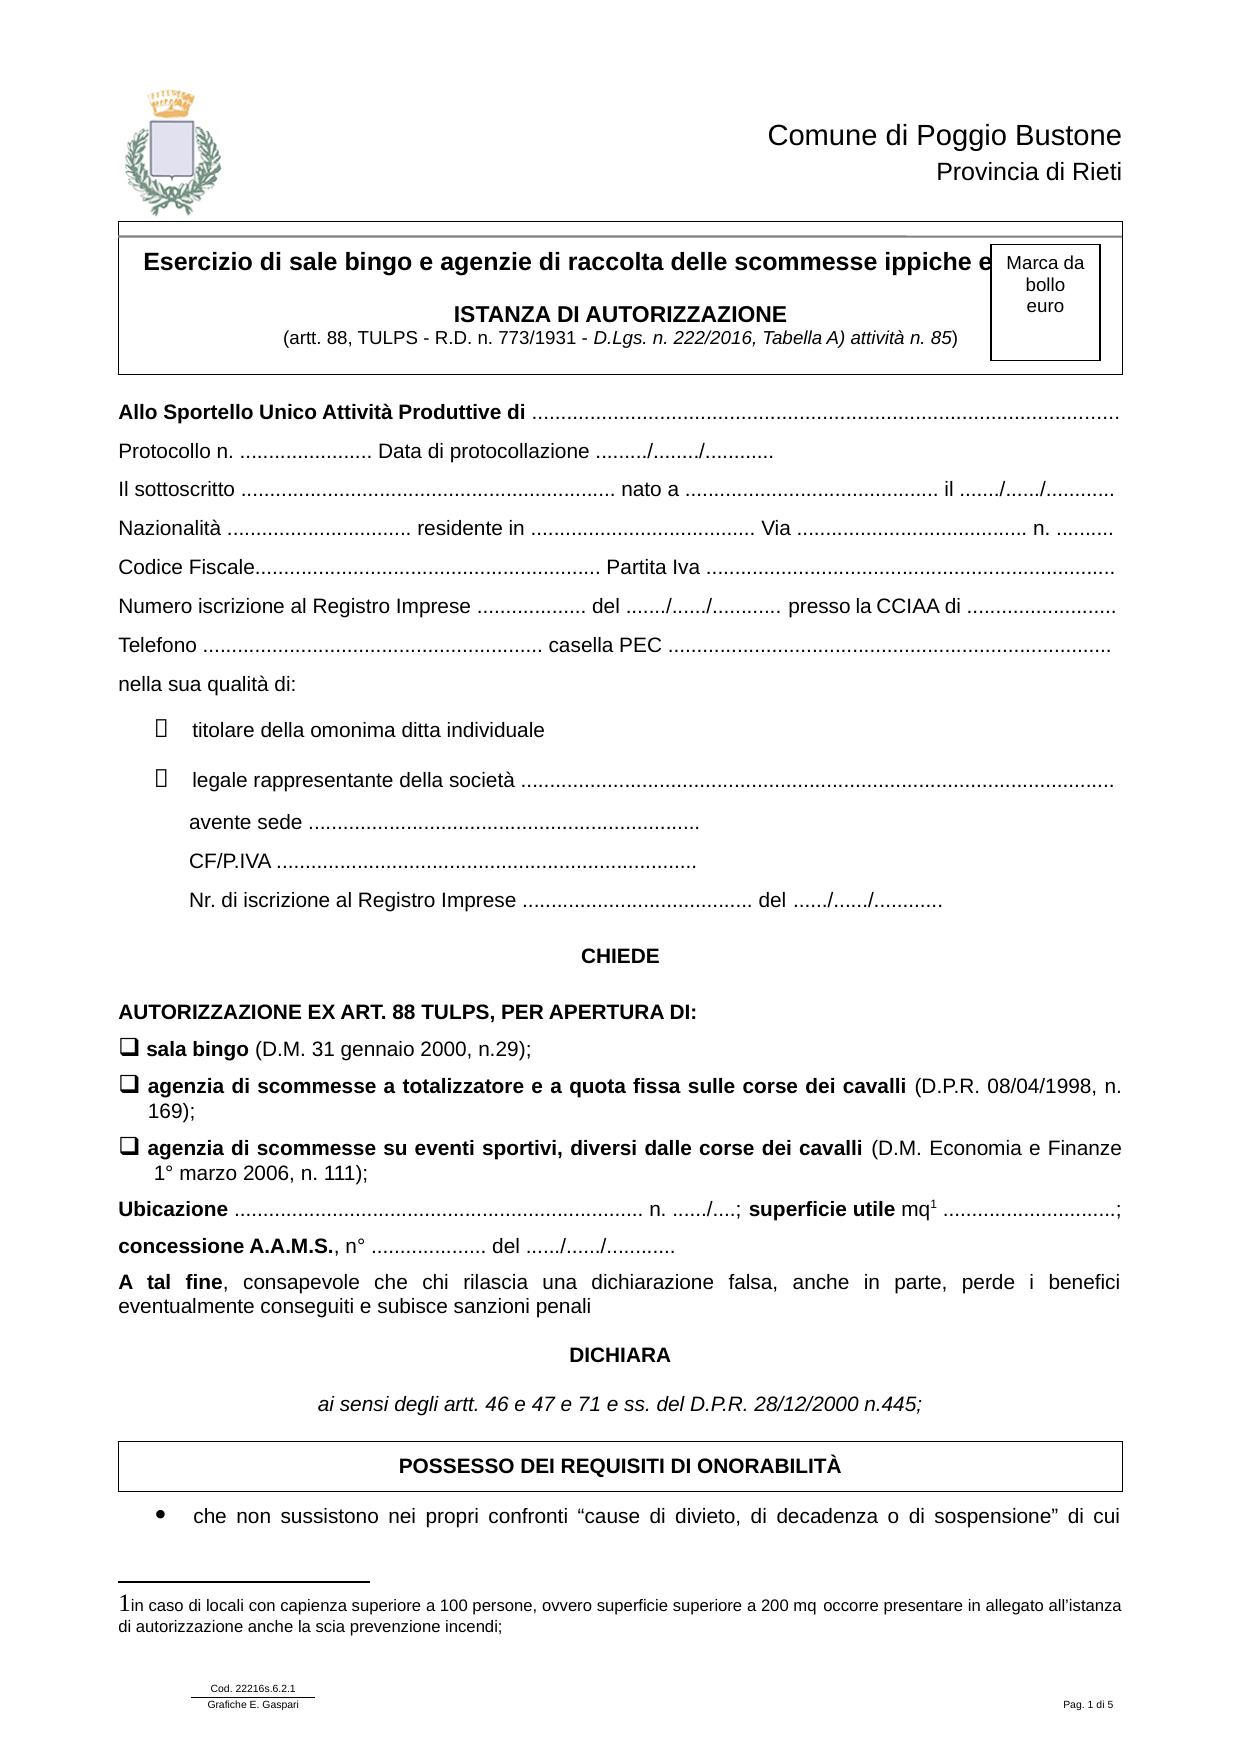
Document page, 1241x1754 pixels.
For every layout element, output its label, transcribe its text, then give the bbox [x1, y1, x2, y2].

text  titolare della omonima ditta individuale [153, 710, 1122, 744]
text AUTORIZZAZIONE EX ART. 88 TULPS, PER APERTURA DI: [118, 1000, 1122, 1024]
picture [122, 87, 224, 219]
text  agenzia di scommesse a totalizzatore e a quota fissa sulle corse dei cavalli (D.P.R. 08/04/1998, n. 169); [118, 1074, 1122, 1123]
text Telefono ........................................................... casella PEC ............................................................................. [118, 633, 1122, 657]
text concessione A.A.M.S., n° .................... del ....../....../............ [118, 1233, 1122, 1257]
table_header POSSESSO DEI REQUISITI DI ONORABILITÀ [119, 1442, 1122, 1491]
text Provincia di Rieti [224, 157, 1122, 185]
text  legale rappresentante della società ....................................................................................................... [153, 760, 1122, 794]
text avente sede .................................................................... [189, 810, 1122, 834]
text Nazionalità ................................ residente in ....................................... Via ........................................ n. .......... [118, 516, 1122, 540]
text CF/P.IVA ......................................................................... [189, 849, 1122, 873]
text DICHIARA [118, 1343, 1122, 1367]
text Numero iscrizione al Registro Imprese ................... del ......./....../............ presso la CCIAA di .......................... [118, 594, 1122, 618]
text CHIEDE [118, 944, 1122, 968]
text  sala bingo (D.M. 31 gennaio 2000, n.29); [118, 1037, 1122, 1062]
text A tal fine, consapevole che chi rilascia una dichiarazione falsa, anche in parte, perde i benefici eventualmente conseguiti e subisce sanzioni penali [118, 1270, 1122, 1318]
list che non sussistono nei propri confronti “cause di divieto, di decadenza o di sospensione” di cui [156, 1504, 1122, 1529]
text Ubicazione ....................................................................... n. ....../....; superficie utile mq ..............................; [118, 1197, 1122, 1221]
text  agenzia di scommesse su eventi sportivi, diversi dalle corse dei cavalli (D.M. Economia e Finanze 1° marzo 2006, n. 111); [118, 1136, 1122, 1184]
text ai sensi degli artt. 46 e 47 e 71 e ss. del D.P.R. 28/12/2000 n.445; [118, 1392, 1122, 1416]
text Allo Sportello Unico Attività Produttive di [118, 399, 1122, 423]
text in caso di locali con capienza superiore a 100 persone, ovvero superficie superiore a 200 mq occorre presentare in allegato all’istanza di autorizzazione anche la scia prevenzione incendi; [118, 1588, 1122, 1636]
text Comune di Poggio Bustone [224, 118, 1122, 152]
text Il sottoscritto ................................................................. nato a ............................................ il ......./....../............ [118, 477, 1122, 501]
text Codice Fiscale............................................................ Partita Iva ....................................................................... [118, 555, 1122, 579]
text Protocollo n. ....................... Data di protocollazione ........./......../............ [118, 438, 1122, 462]
text Nr. di iscrizione al Registro Imprese ........................................ del ....../....../............ [189, 888, 1122, 912]
table_header [119, 222, 1122, 235]
table_header Esercizio di sale bingo e agenzie di raccolta delle scommesse ippiche e sportive ISTANZA DI AUTORIZZAZIONE (artt. 88, TULPS - R.D. n. 773/1931 - D.Lgs. n. 222/2016, Tabella A) attività n. 85) [119, 238, 1122, 373]
text nella sua qualità di: [118, 672, 1122, 696]
